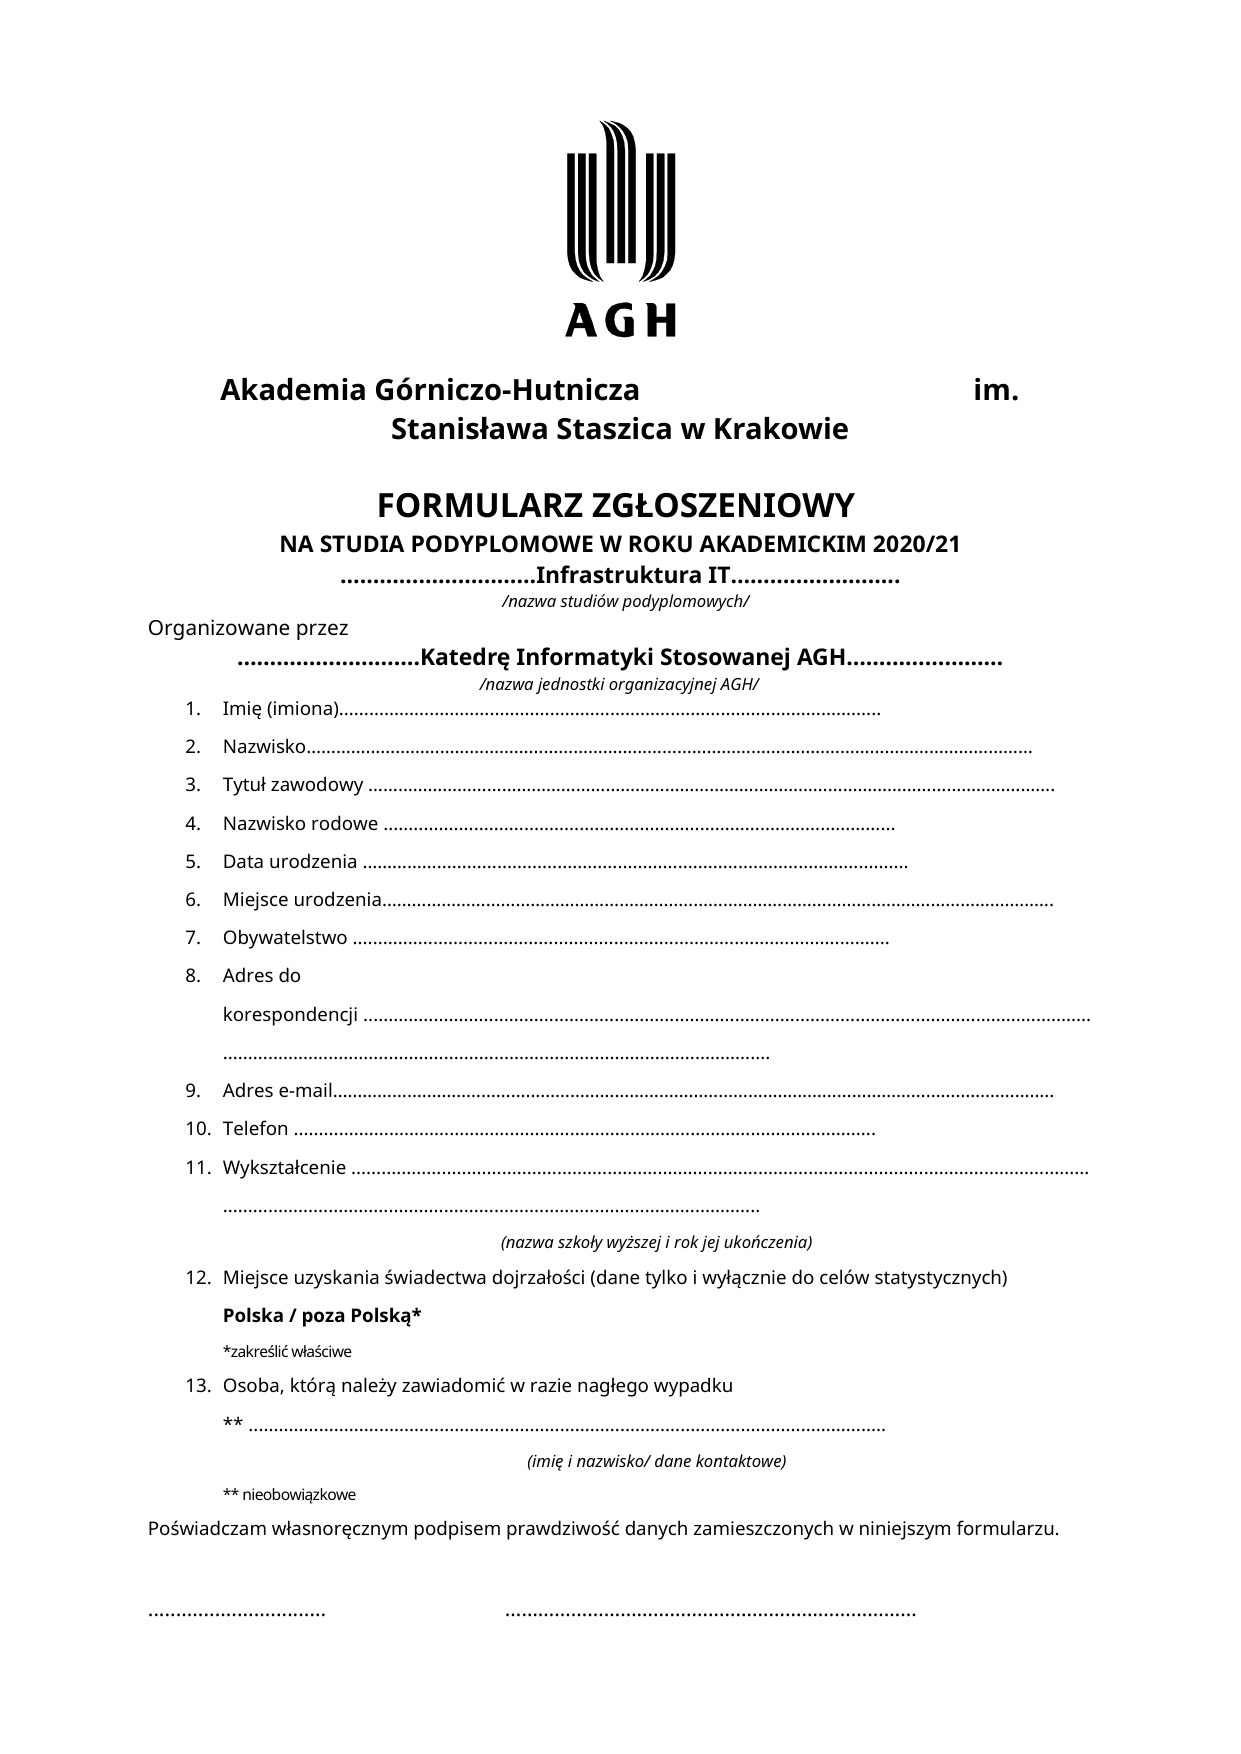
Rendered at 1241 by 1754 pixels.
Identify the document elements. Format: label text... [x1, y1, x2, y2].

text ................................ ………………………………………………………………… [148, 1592, 1092, 1623]
list Telefon .................................................................................................................... [185, 1116, 1092, 1141]
list Data urodzenia …………….............................................................................................. [185, 848, 1092, 874]
text Organizowane przez [148, 613, 1092, 641]
text Poświadczam własnoręcznym podpisem prawdziwość danych zamieszczonych w niniejszym formularzu. [148, 1515, 1092, 1541]
list Adres e-mail……………………………………………………………………………………………………………………………….. [185, 1077, 1092, 1103]
list Obywatelstwo ........................................................................................................... [185, 924, 1092, 950]
text (imię i nazwisko/ dane kontaktowe) [223, 1449, 1092, 1472]
list Miejsce uzyskania świadectwa dojrzałości (dane tylko i wyłącznie do celów statystycznych) [185, 1264, 1092, 1290]
text Polska / poza Polską* [223, 1303, 1092, 1328]
list Adres do korespondencji .............................................................................................................................................................................................................................................................. [185, 963, 1092, 1065]
list Imię (imiona)............................................................................................................ [185, 695, 1092, 721]
text (nazwa szkoły wyższej i rok jej ukończenia) [223, 1230, 1092, 1253]
title FORMULARZ ZGŁOSZENIOWY NA STUDIA PODYPLOMOWE W ROKU AKADEMICKIM 2020/21 …………………………Infrastruktura IT…………………….. [148, 482, 1092, 590]
title ……………………….Katedrę Informatyki Stosowanej AGH…………………… [148, 641, 1092, 672]
text ** nieobowiązkowe [223, 1483, 1092, 1504]
list Wykształcenie .............................................................................................................................................................................................................................................................. [185, 1154, 1092, 1218]
list Nazwisko rodowe ...................................................................................................... [185, 810, 1092, 835]
list Osoba, którą należy zawiadomić w razie nagłego wypadku ** ............................................................................................................................... [185, 1373, 1092, 1437]
title Akademia Górniczo-Hutnicza im. Stanisława Staszica w Krakowie [148, 369, 1092, 448]
list Nazwisko………………………………………………………………………………………………………………………………… [185, 733, 1092, 759]
list Miejsce urodzenia………………………………………………………………………………………………………………………. [185, 886, 1092, 912]
text /nazwa studiów podyplomowych/ [148, 590, 1092, 613]
text *zakreślić właściwe [223, 1341, 1092, 1362]
list Tytuł zawodowy …………………………………………………………………………………………………………………………. [185, 772, 1092, 797]
text /nazwa jednostki organizacyjnej AGH/ [148, 672, 1092, 695]
